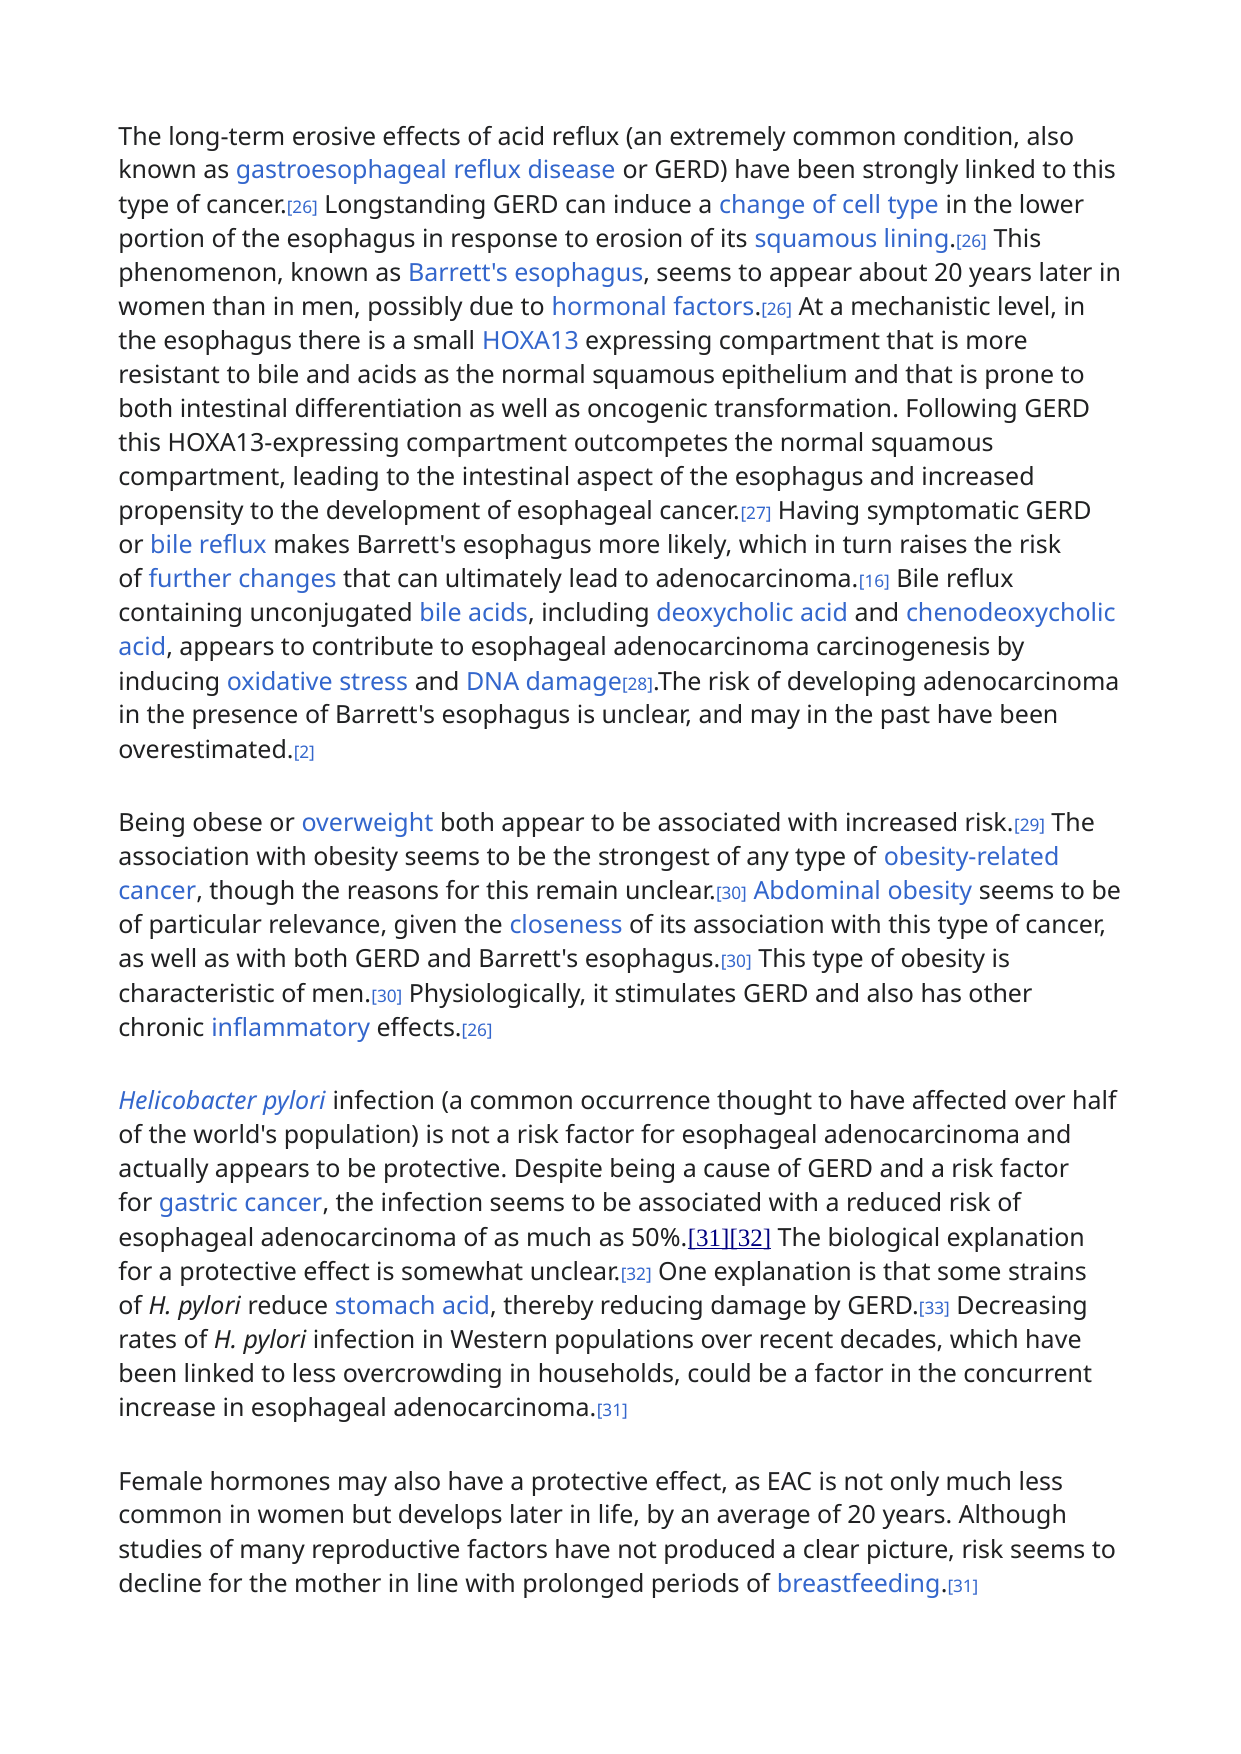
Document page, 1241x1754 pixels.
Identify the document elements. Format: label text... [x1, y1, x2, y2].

text Female hormones may also have a protective effect, as EAC is not only much less common in women but develops later in life, by an average of 20 years. Although studies of many reproductive factors have not produced a clear picture, risk seems to decline for the mother in line with prolonged periods of breastfeeding.[31] [118, 1463, 1122, 1599]
text Being obese or overweight both appear to be associated with increased risk.[29] The association with obesity seems to be the strongest of any type of obesity-related cancer, though the reasons for this remain unclear.[30] Abdominal obesity seems to be of particular relevance, given the closeness of its association with this type of cancer, as well as with both GERD and Barrett's esophagus.[30] This type of obesity is characteristic of men.[30] Physiologically, it stimulates GERD and also has other chronic inflammatory effects.[26] [118, 805, 1122, 1043]
text Helicobacter pylori infection (a common occurrence thought to have affected over half of the world's population) is not a risk factor for esophageal adenocarcinoma and actually appears to be protective. Despite being a cause of GERD and a risk factor for gastric cancer, the infection seems to be associated with a reduced risk of esophageal adenocarcinoma of as much as 50%.[31][32] The biological explanation for a protective effect is somewhat unclear.[32] One explanation is that some strains of H. pylori reduce stomach acid, thereby reducing damage by GERD.[33] Decreasing rates of H. pylori infection in Western populations over recent decades, which have been linked to less overcrowding in households, could be a factor in the concurrent increase in esophageal adenocarcinoma.[31] [118, 1083, 1122, 1423]
text The long-term erosive effects of acid reflux (an extremely common condition, also known as gastroesophageal reflux disease or GERD) have been strongly linked to this type of cancer.[26] Longstanding GERD can induce a change of cell type in the lower portion of the esophagus in response to erosion of its squamous lining.[26] This phenomenon, known as Barrett's esophagus, seems to appear about 20 years later in women than in men, possibly due to hormonal factors.[26] At a mechanistic level, in the esophagus there is a small HOXA13 expressing compartment that is more resistant to bile and acids as the normal squamous epithelium and that is prone to both intestinal differentiation as well as oncogenic transformation. Following GERD this HOXA13-expressing compartment outcompetes the normal squamous compartment, leading to the intestinal aspect of the esophagus and increased propensity to the development of esophageal cancer.[27] Having symptomatic GERD or bile reflux makes Barrett's esophagus more likely, which in turn raises the risk of further changes that can ultimately lead to adenocarcinoma.[16] Bile reflux containing unconjugated bile acids, including deoxycholic acid and chenodeoxycholic acid, appears to contribute to esophageal adenocarcinoma carcinogenesis by inducing oxidative stress and DNA damage[28].The risk of developing adenocarcinoma in the presence of Barrett's esophagus is unclear, and may in the past have been overestimated.[2] [118, 118, 1122, 765]
